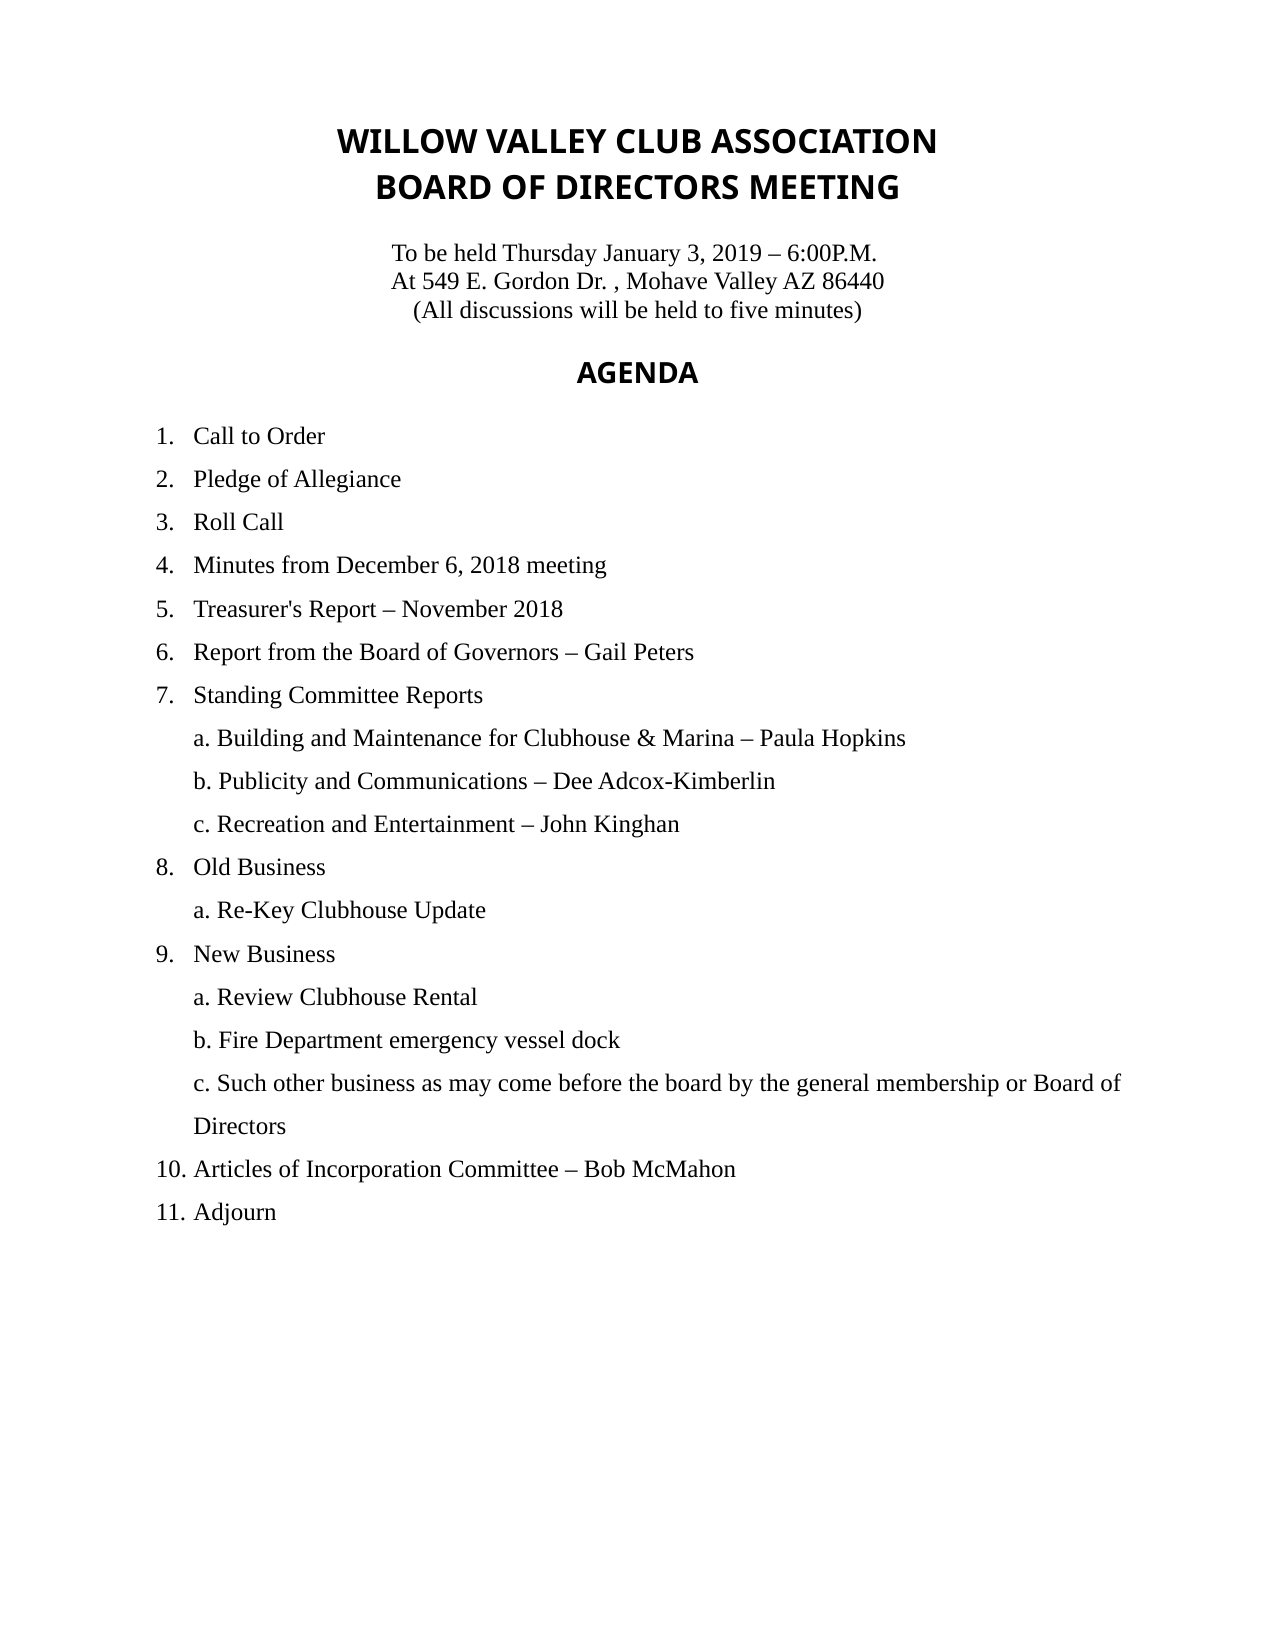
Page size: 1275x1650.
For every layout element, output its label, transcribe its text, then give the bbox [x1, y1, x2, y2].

text At 549 E. Gordon Dr. , Mohave Valley AZ 86440 [118, 266, 1157, 295]
list c. Such other business as may come before the board by the general membership or Board of Directors [156, 1068, 1157, 1140]
list Articles of Incorporation Committee – Bob McMahon [156, 1154, 1157, 1183]
text (All discussions will be held to five minutes) [118, 295, 1157, 324]
list Report from the Board of Governors – Gail Peters [156, 637, 1157, 666]
list New Business [156, 939, 1157, 967]
list c. Recreation and Entertainment – John Kinghan [156, 809, 1157, 838]
list Treasurer's Report – November 2018 [156, 594, 1157, 622]
list Roll Call [156, 507, 1157, 536]
list Pledge of Allegiance [156, 464, 1157, 493]
list Old Business [156, 852, 1157, 881]
list a. Building and Maintenance for Clubhouse & Marina – Paula Hopkins [156, 723, 1157, 752]
list b. Fire Department emergency vessel dock [156, 1025, 1157, 1054]
text AGENDA [118, 353, 1157, 392]
list Adjourn [156, 1197, 1157, 1226]
list a. Re-Key Clubhouse Update [156, 896, 1157, 924]
text WILLOW VALLEY CLUB ASSOCIATION [118, 118, 1157, 163]
text To be held Thursday January 3, 2019 – 6:00P.M. [118, 238, 1157, 266]
list a. Review Clubhouse Rental [156, 982, 1157, 1011]
list Call to Order [156, 421, 1157, 450]
list b. Publicity and Communications – Dee Adcox-Kimberlin [156, 766, 1157, 795]
text BOARD OF DIRECTORS MEETING [118, 163, 1157, 209]
list Minutes from December 6, 2018 meeting [156, 551, 1157, 579]
list Standing Committee Reports [156, 680, 1157, 709]
